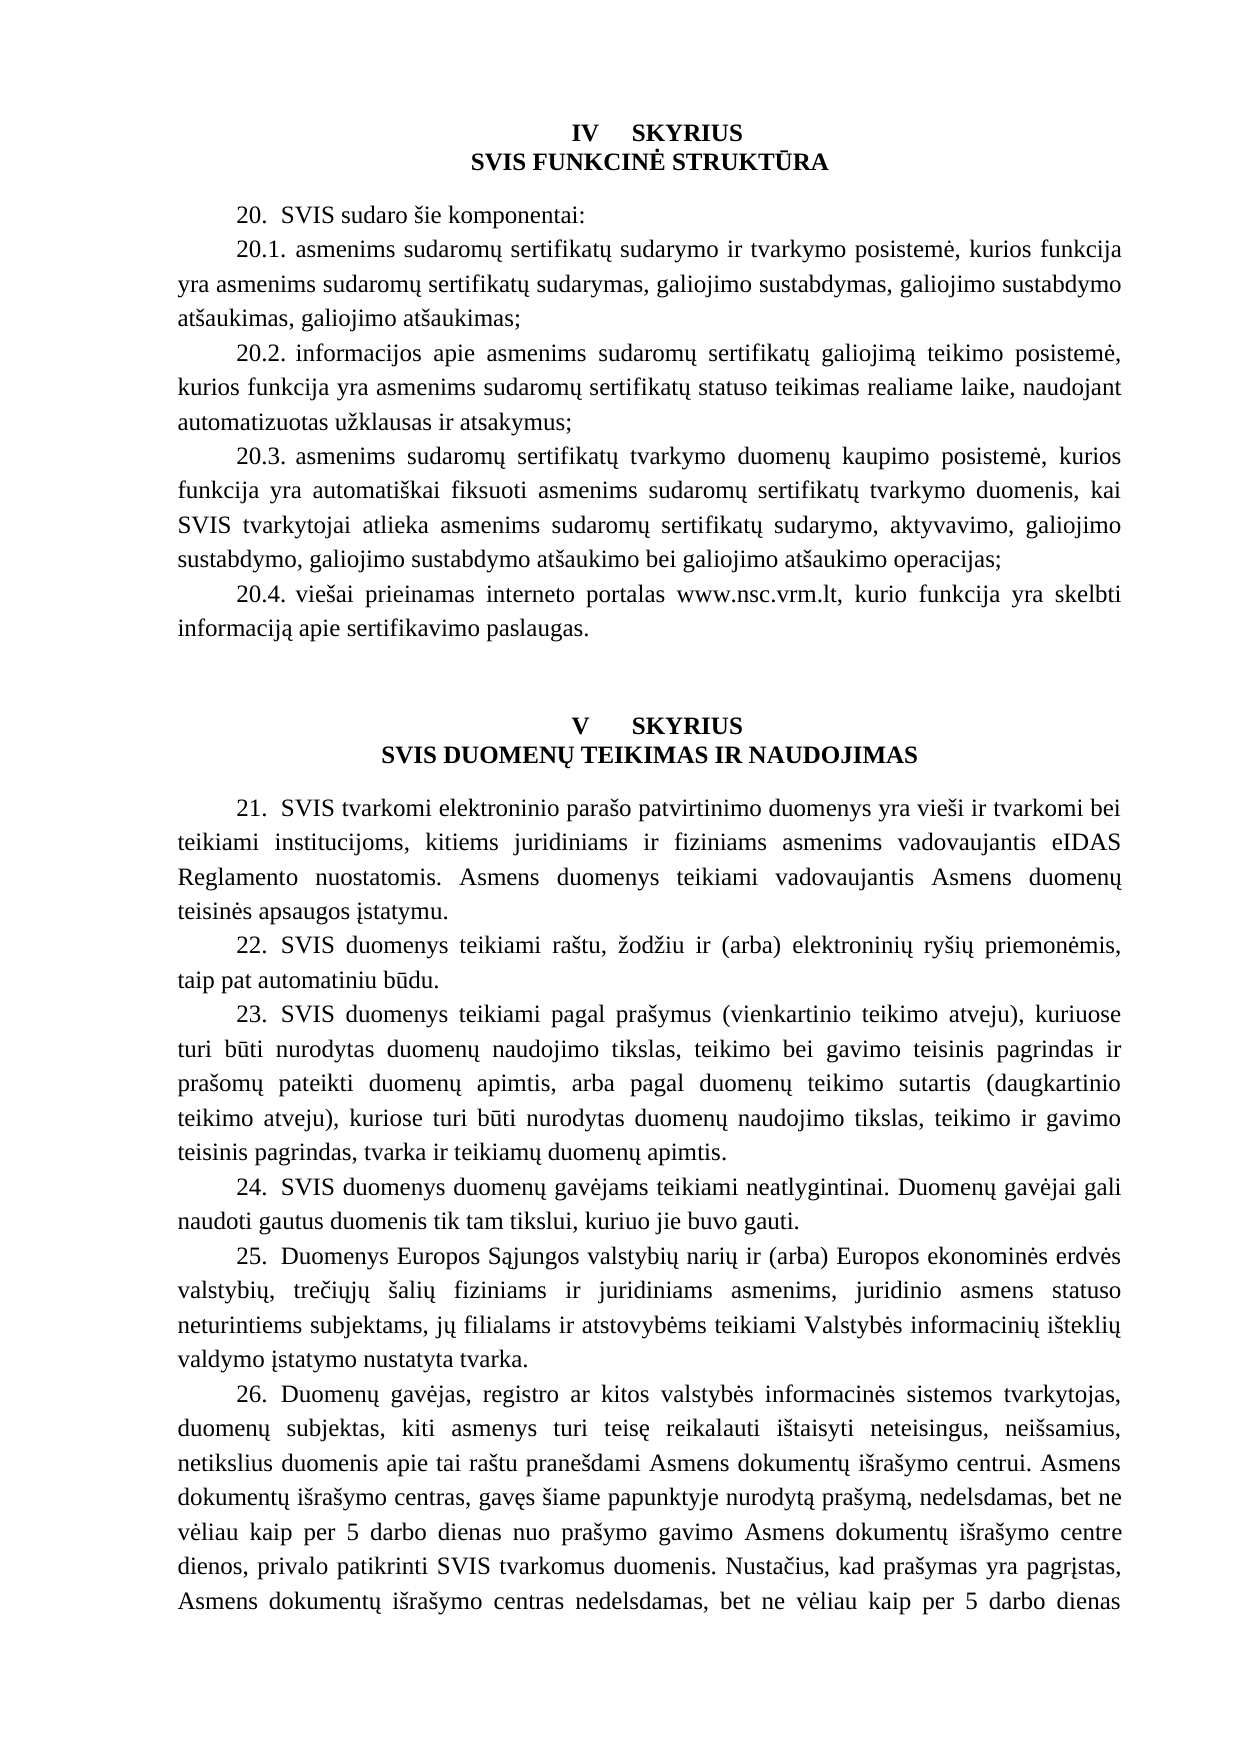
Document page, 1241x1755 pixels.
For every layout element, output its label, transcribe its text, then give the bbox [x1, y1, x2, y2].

text IV SKYRIUS SVIS FUNKCINĖ STRUKTŪRA [177, 118, 1122, 176]
text V SKYRIUS SVIS DUOMENŲ TEIKIMAS IR NAUDOJIMAS [177, 711, 1122, 769]
text 20.3. asmenims sudaromų sertifikatų tvarkymo duomenų kaupimo posistemė, kurios funkcija yra automatiškai fiksuoti asmenims sudaromų sertifikatų tvarkymo duomenis, kai SVIS tvarkytojai atlieka asmenims sudaromų sertifikatų sudarymo, aktyvavimo, galiojimo sustabdymo, galiojimo sustabdymo atšaukimo bei galiojimo atšaukimo operacijas; [177, 441, 1122, 573]
text 23. SVIS duomenys teikiami pagal prašymus (vienkartinio teikimo atveju), kuriuose turi būti nurodytas duomenų naudojimo tikslas, teikimo bei gavimo teisinis pagrindas ir prašomų pateikti duomenų apimtis, arba pagal duomenų teikimo sutartis (daugkartinio teikimo atveju), kuriose turi būti nurodytas duomenų naudojimo tikslas, teikimo ir gavimo teisinis pagrindas, tvarka ir teikiamų duomenų apimtis. [177, 999, 1122, 1166]
text 26. Duomenų gavėjas, registro ar kitos valstybės informacinės sistemos tvarkytojas, duomenų subjektas, kiti asmenys turi teisę reikalauti ištaisyti neteisingus, neišsamius, netikslius duomenis apie tai raštu pranešdami Asmens dokumentų išrašymo centrui. Asmens dokumentų išrašymo centras, gavęs šiame papunktyje nurodytą prašymą, nedelsdamas, bet ne vėliau kaip per 5 darbo dienas nuo prašymo gavimo Asmens dokumentų išrašymo centre dienos, privalo patikrinti SVIS tvarkomus duomenis. Nustačius, kad prašymas yra pagrįstas, Asmens dokumentų išrašymo centras nedelsdamas, bet ne vėliau kaip per 5 darbo dienas [177, 1379, 1122, 1614]
text 25. Duomenys Europos Sąjungos valstybių narių ir (arba) Europos ekonominės erdvės valstybių, trečiųjų šalių fiziniams ir juridiniams asmenims, juridinio asmens statuso neturintiems subjektams, jų filialams ir atstovybėms teikiami Valstybės informacinių išteklių valdymo įstatymo nustatyta tvarka. [177, 1241, 1122, 1373]
text 20.1. asmenims sudaromų sertifikatų sudarymo ir tvarkymo posistemė, kurios funkcija yra asmenims sudaromų sertifikatų sudarymas, galiojimo sustabdymas, galiojimo sustabdymo atšaukimas, galiojimo atšaukimas; [177, 234, 1122, 332]
text 20. SVIS sudaro šie komponentai: [177, 200, 1122, 228]
text 20.4. viešai prieinamas interneto portalas www.nsc.vrm.lt, kurio funkcija yra skelbti informaciją apie sertifikavimo paslaugas. [177, 579, 1122, 642]
text 24. SVIS duomenys duomenų gavėjams teikiami neatlygintinai. Duomenų gavėjai gali naudoti gautus duomenis tik tam tikslui, kuriuo jie buvo gauti. [177, 1172, 1122, 1235]
text 21. SVIS tvarkomi elektroninio parašo patvirtinimo duomenys yra vieši ir tvarkomi bei teikiami institucijoms, kitiems juridiniams ir fiziniams asmenims vadovaujantis eIDAS Reglamento nuostatomis. Asmens duomenys teikiami vadovaujantis Asmens duomenų teisinės apsaugos įstatymu. [177, 793, 1122, 925]
text 20.2. informacijos apie asmenims sudaromų sertifikatų galiojimą teikimo posistemė, kurios funkcija yra asmenims sudaromų sertifikatų statuso teikimas realiame laike, naudojant automatizuotas užklausas ir atsakymus; [177, 338, 1122, 435]
text 22. SVIS duomenys teikiami raštu, žodžiu ir (arba) elektroninių ryšių priemonėmis, taip pat automatiniu būdu. [177, 931, 1122, 994]
